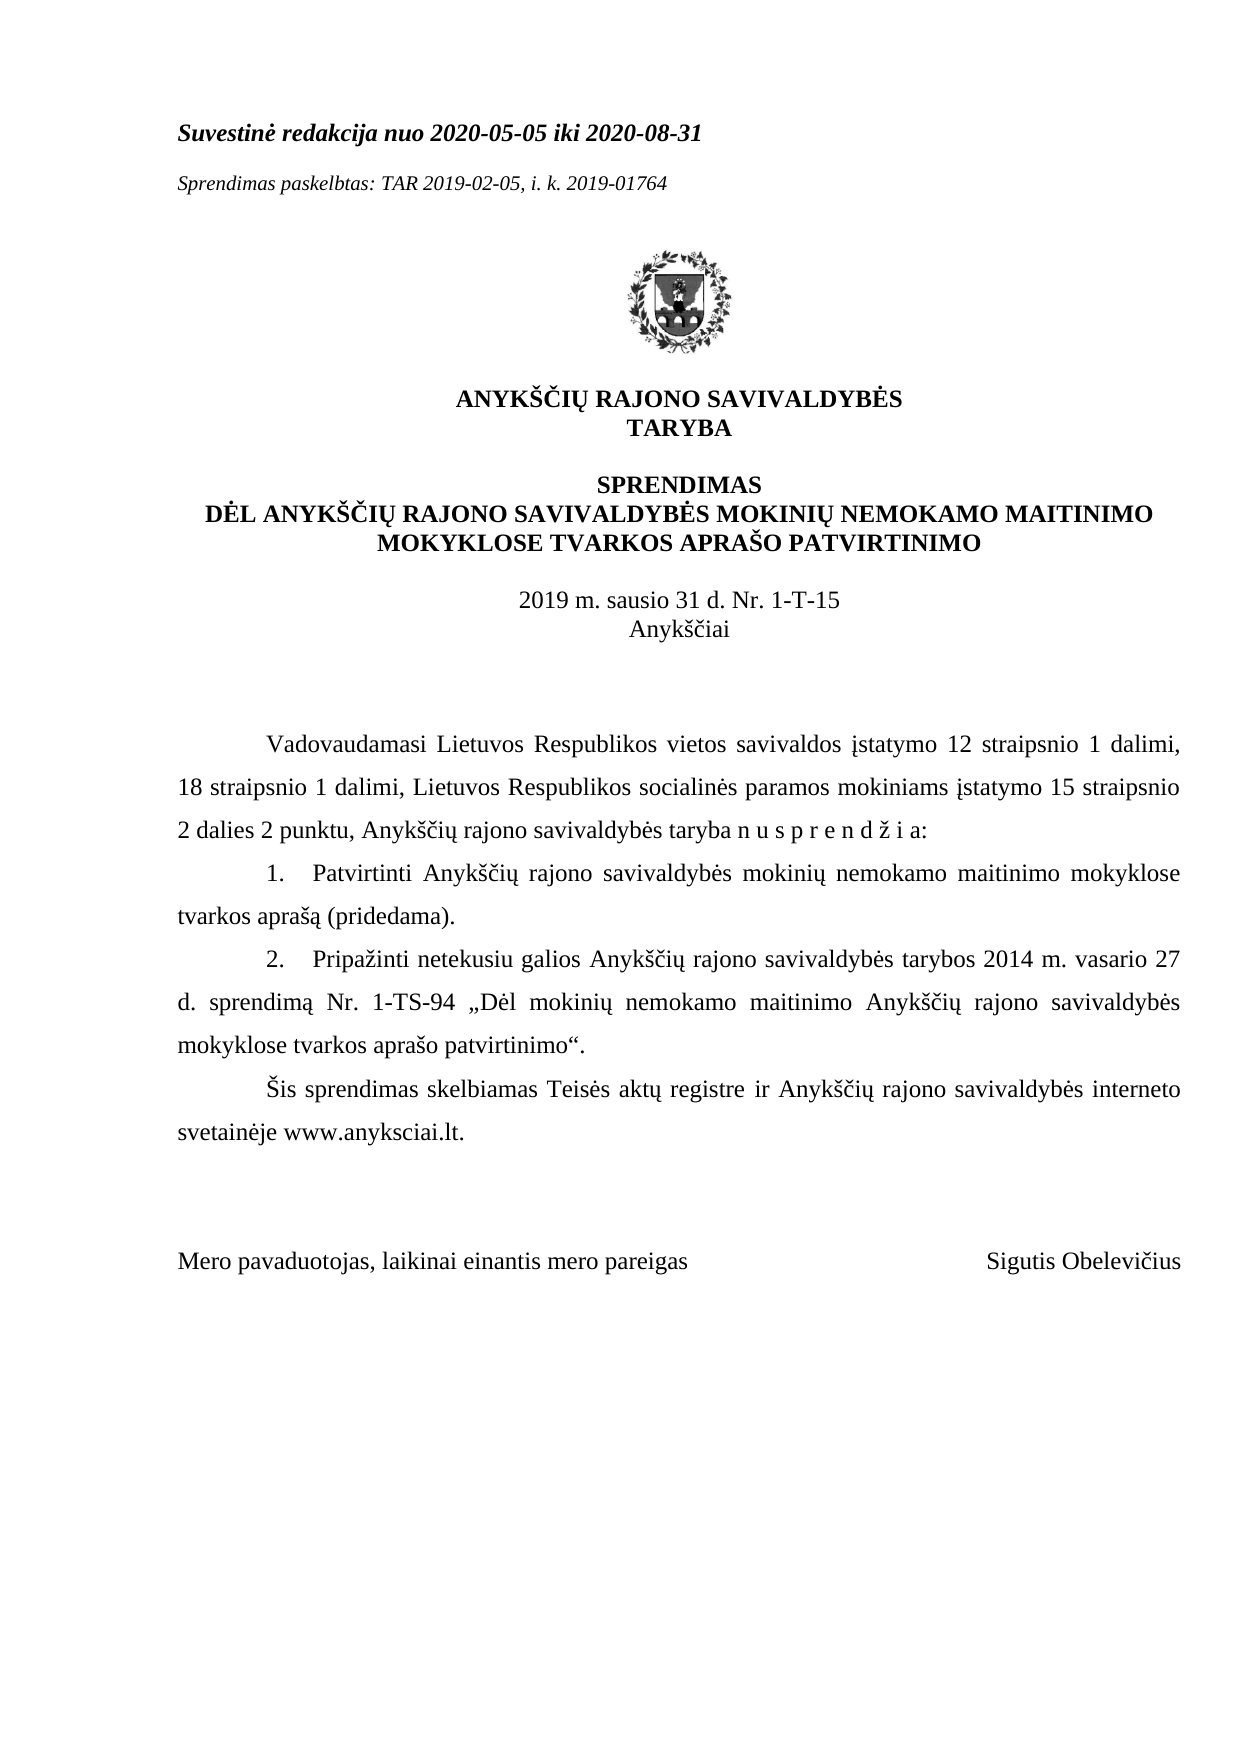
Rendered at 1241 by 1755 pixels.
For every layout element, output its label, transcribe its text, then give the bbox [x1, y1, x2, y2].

text Šis sprendimas skelbiamas Teisės aktų registre ir Anykščių rajono savivaldybės interneto svetainėje www.anyksciai.lt. [177, 1074, 1181, 1146]
text TARYBA [177, 413, 1181, 442]
text Vadovaudamasi Lietuvos Respublikos vietos savivaldos įstatymo 12 straipsnio 1 dalimi, 18 straipsnio 1 dalimi, Lietuvos Respublikos socialinės paramos mokiniams įstatymo 15 straipsnio 2 dalies 2 punktu, Anykščių rajono savivaldybės taryba n usprendžia: [177, 729, 1181, 844]
text 2019 m. sausio 31 d. Nr. 1-T-15 [177, 585, 1181, 614]
text Suvestinė redakcija nuo 2020-05-05 iki 2020-08-31 [177, 118, 1181, 147]
text DĖL ANYKŠČIŲ RAJONO SAVIVALDYBĖS MOKINIŲ NEMOKAMO MAITINIMO MOKYKLOSE TVARKOS APRAŠO PATVIRTINIMO [177, 499, 1181, 557]
text 1. Patvirtinti Anykščių rajono savivaldybės mokinių nemokamo maitinimo mokyklose tvarkos aprašą (pridedama). [177, 858, 1181, 930]
text SPRENDIMAS [177, 470, 1181, 499]
text Mero pavaduotojas, laikinai einantis mero pareigas Sigutis Obelevičius [177, 1246, 1181, 1275]
text ANYKŠČIŲ RAJONO SAVIVALDYBĖS [177, 384, 1181, 413]
text Anykščiai [177, 614, 1181, 642]
text Sprendimas paskelbtas: TAR 2019-02-05, i. k. 2019-01764 [177, 171, 1181, 195]
text 2. Pripažinti netekusiu galios Anykščių rajono savivaldybės tarybos 2014 m. vasario 27 d. sprendimą Nr. 1-TS-94 „Dėl mokinių nemokamo maitinimo Anykščių rajono savivaldybės mokyklose tvarkos aprašo patvirtinimo“. [177, 944, 1181, 1059]
